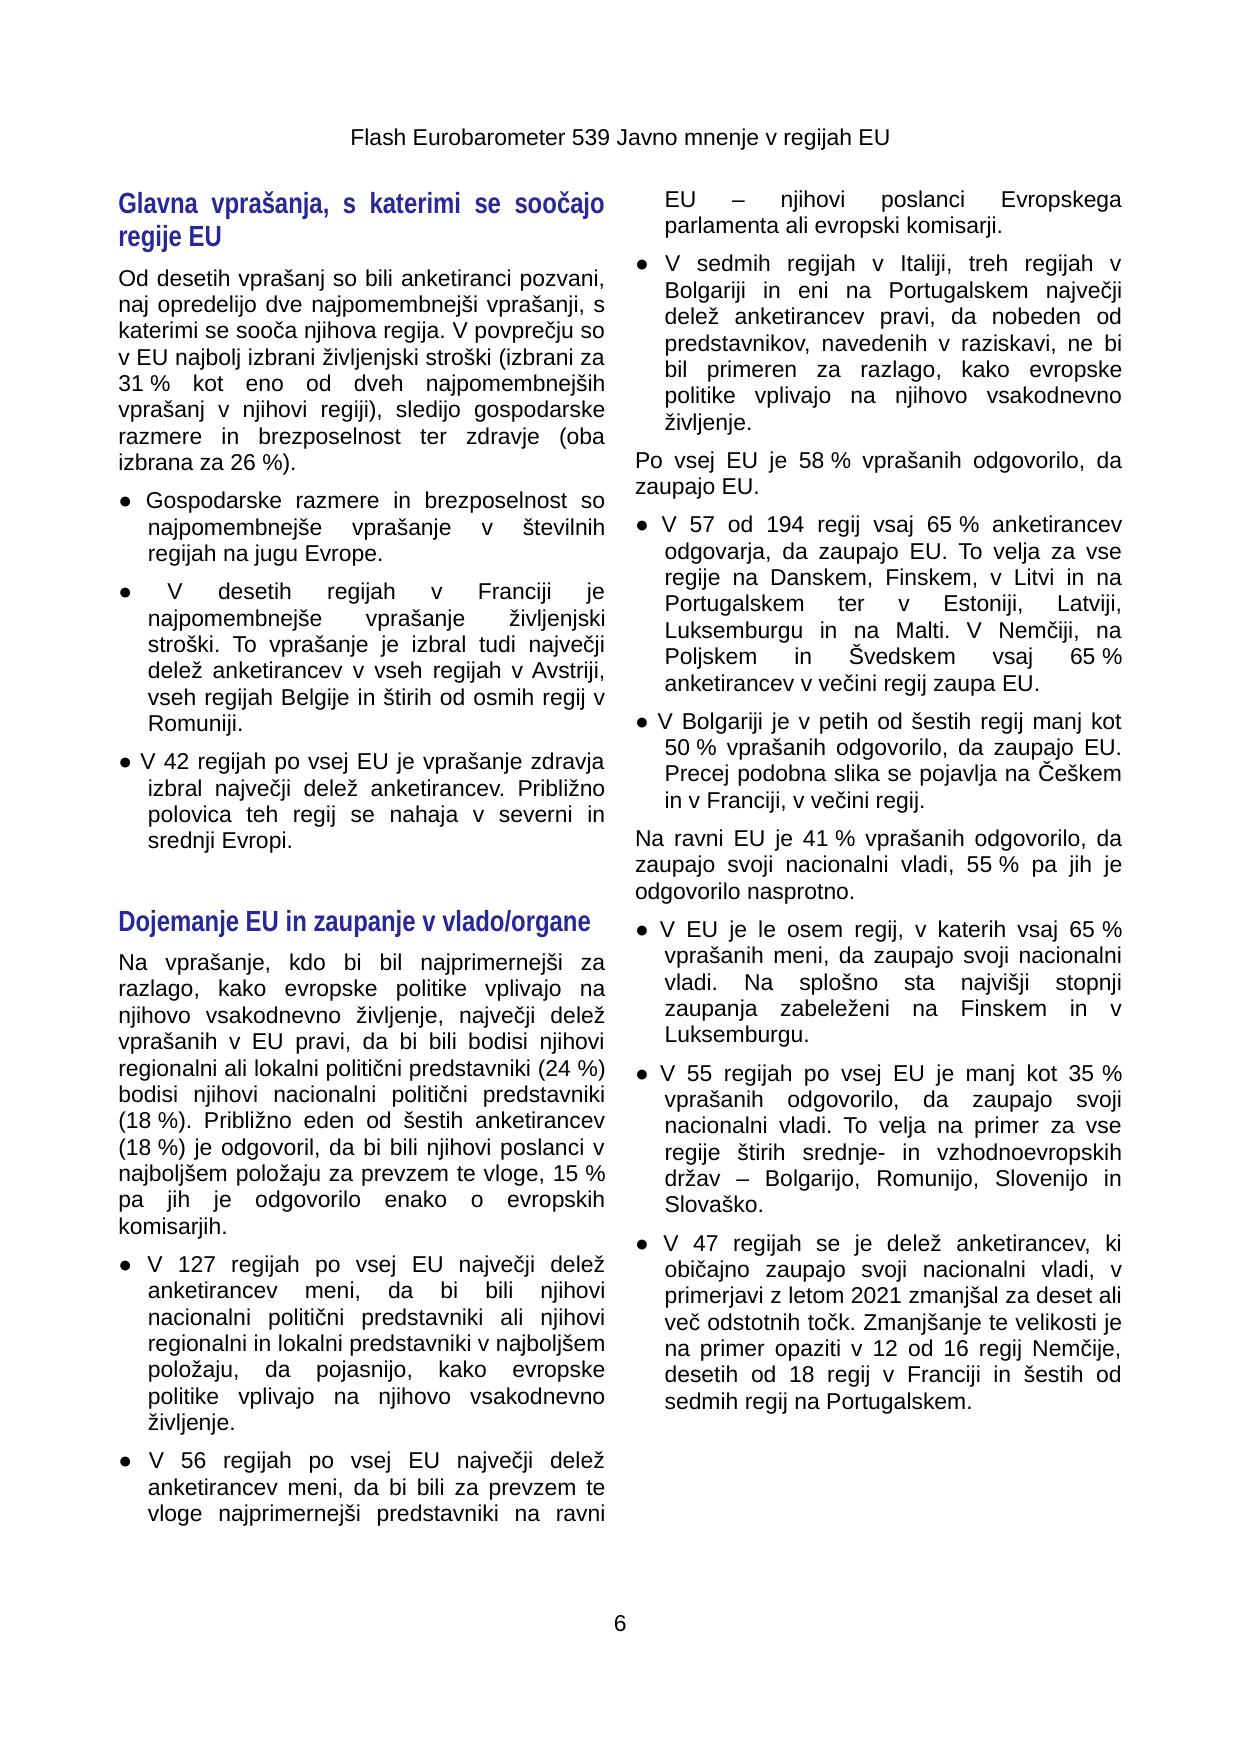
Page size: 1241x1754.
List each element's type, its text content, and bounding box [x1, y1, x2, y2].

text Dojemanje EU in zaupanje v vlado/organe [118, 904, 605, 937]
text Glavna vprašanja, s katerimi se soočajo regije EU [118, 186, 605, 253]
text Na ravni EU je 41 % vprašanih odgovorilo, da zaupajo svoji nacionalni vladi, 55 % pa jih je odgovorilo nasprotno. [635, 825, 1122, 904]
text ● V 42 regijah po vsej EU je vprašanje zdravja izbral največji delež anketirancev. Približno polovica teh regij se nahaja v severni in srednji Evropi. [118, 748, 605, 854]
text ● V 127 regijah po vsej EU največji delež anketirancev meni, da bi bili njihovi nacionalni politični predstavniki ali njihovi regionalni in lokalni predstavniki v najboljšem položaju, da pojasnijo, kako evropske politike vplivajo na njihovo vsakodnevno življenje. [118, 1251, 605, 1435]
text Na vprašanje, kdo bi bil najprimernejši za razlago, kako evropske politike vplivajo na njihovo vsakodnevno življenje, največji delež vprašanih v EU pravi, da bi bili bodisi njihovi regionalni ali lokalni politični predstavniki (24 %) bodisi njihovi nacionalni politični predstavniki (18 %). Približno eden od šestih anketirancev (18 %) je odgovoril, da bi bili njihovi poslanci v najboljšem položaju za prevzem te vloge, 15 % pa jih je odgovorilo enako o evropskih komisarjih. [118, 949, 605, 1239]
text ● V 57 od 194 regij vsaj 65 % anketirancev odgovarja, da zaupajo EU. To velja za vse regije na Danskem, Finskem, v Litvi in na Portugalskem ter v Estoniji, Latviji, Luksemburgu in na Malti. V Nemčiji, na Poljskem in Švedskem vsaj 65 % anketirancev v večini regij zaupa EU. [635, 511, 1122, 696]
text Od desetih vprašanj so bili anketiranci pozvani, naj opredelijo dve najpomembnejši vprašanji, s katerimi se sooča njihova regija. V povprečju so v EU najbolj izbrani življenjski stroški (izbrani za 31 % kot eno od dveh najpomembnejših vprašanj v njihovi regiji), sledijo gospodarske razmere in brezposelnost ter zdravje (oba izbrana za 26 %). [118, 264, 605, 475]
text ● V 47 regijah se je delež anketirancev, ki običajno zaupajo svoji nacionalni vladi, v primerjavi z letom 2021 zmanjšal za deset ali več odstotnih točk. Zmanjšanje te velikosti je na primer opaziti v 12 od 16 regij Nemčije, desetih od 18 regij v Franciji in šestih od sedmih regij na Portugalskem. [635, 1229, 1122, 1414]
text ● V sedmih regijah v Italiji, treh regijah v Bolgariji in eni na Portugalskem največji delež anketirancev pravi, da nobeden od predstavnikov, navedenih v raziskavi, ne bi bil primeren za razlago, kako evropske politike vplivajo na njihovo vsakodnevno življenje. [635, 250, 1122, 435]
text ● V desetih regijah v Franciji je najpomembnejše vprašanje življenjski stroški. To vprašanje je izbral tudi največji delež anketirancev v vseh regijah v Avstriji, vseh regijah Belgije in štirih od osmih regij v Romuniji. [118, 578, 605, 736]
text EU – njihovi poslanci Evropskega parlamenta ali evropski komisarji. [635, 186, 1122, 238]
text Po vsej EU je 58 % vprašanih odgovorilo, da zaupajo EU. [635, 447, 1122, 499]
text ● V EU je le osem regij, v katerih vsaj 65 % vprašanih meni, da zaupajo svoji nacionalni vladi. Na splošno sta najvišji stopnji zaupanja zabeleženi na Finskem in v Luksemburgu. [635, 916, 1122, 1048]
text ● V Bolgariji je v petih od šestih regij manj kot 50 % vprašanih odgovorilo, da zaupajo EU. Precej podobna slika se pojavlja na Češkem in v Franciji, v večini regij. [635, 708, 1122, 813]
text ● Gospodarske razmere in brezposelnost so najpomembnejše vprašanje v številnih regijah na jugu Evrope. [118, 487, 605, 566]
text ● V 56 regijah po vsej EU največji delež anketirancev meni, da bi bili za prevzem te vloge najprimernejši predstavniki na ravni [118, 1447, 605, 1526]
text ● V 55 regijah po vsej EU je manj kot 35 % vprašanih odgovorilo, da zaupajo svoji nacionalni vladi. To velja na primer za vse regije štirih srednje- in vzhodnoevropskih držav – Bolgarijo, Romunijo, Slovenijo in Slovaško. [635, 1059, 1122, 1218]
